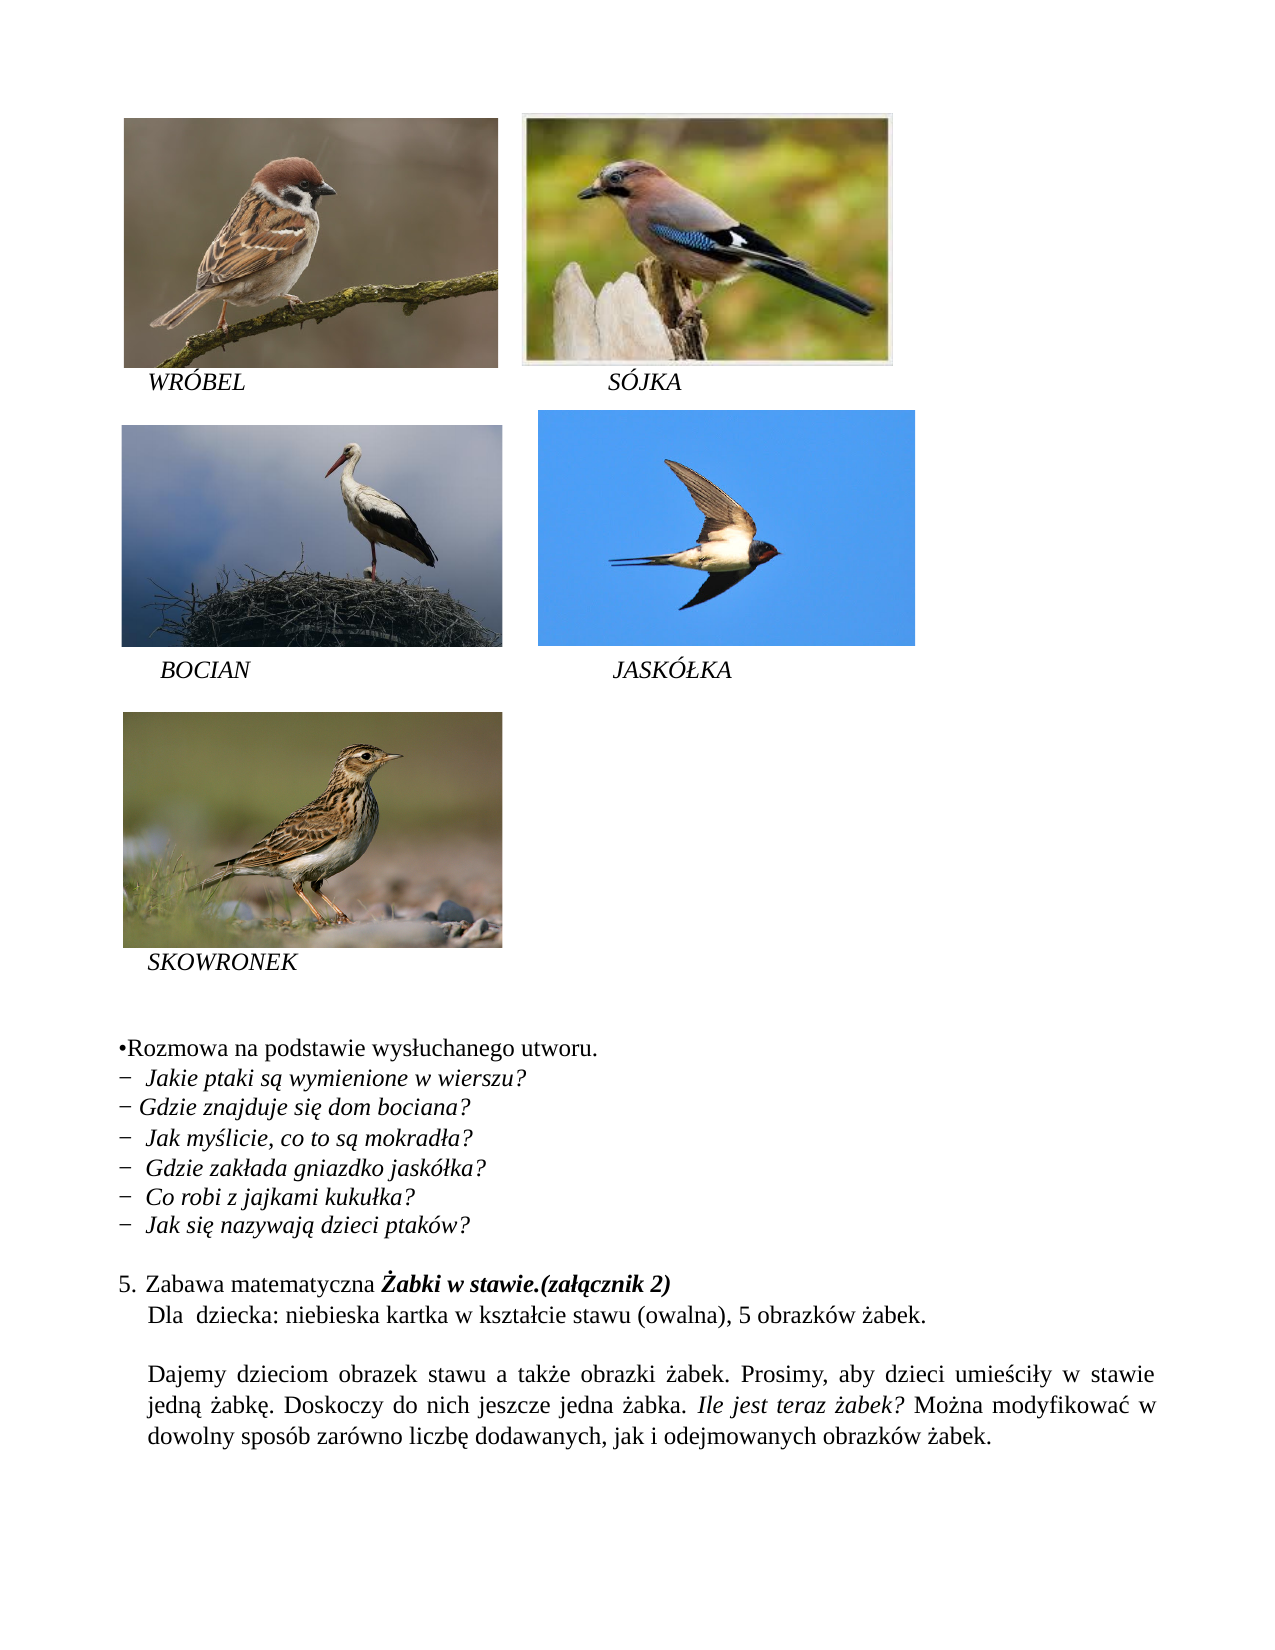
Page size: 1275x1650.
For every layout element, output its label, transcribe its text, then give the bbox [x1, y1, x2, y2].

text − Jakie ptaki są wymienione w wierszu? [118, 1063, 1157, 1092]
text Dla dziecka: niebieska kartka w kształcie stawu (owalna), 5 obrazków żabek. [147, 1300, 1157, 1329]
text BOCIAN JASKÓŁKA [147, 655, 1157, 684]
text SKOWRONEK [147, 712, 1157, 976]
picture [123, 118, 499, 368]
text − Co robi z jajkami kukułka? [118, 1182, 1157, 1211]
picture [538, 410, 916, 646]
text 5. Zabawa matematyczna Żabki w stawie.(załącznik 2) [118, 1269, 1157, 1298]
text − Gdzie zakłada gniazdko jaskółka? [118, 1153, 1157, 1182]
picture [521, 113, 893, 366]
picture [123, 712, 503, 948]
text Dajemy dzieciom obrazek stawu a także obrazki żabek. Prosimy, aby dzieci umieściły w stawie jedną żabkę. Doskoczy do nich jeszcze jedna żabka. Ile jest teraz żabek? Można modyfikować w dowolny sposób zarówno liczbę dodawanych, jak i odejmowanych obrazków żabek. [147, 1359, 1157, 1449]
text •Rozmowa na podstawie wysłuchanego utworu. [118, 1033, 1157, 1062]
text − Gdzie znajduje się dom bociana? [118, 1092, 1157, 1121]
text WRÓBEL SÓJKA [147, 118, 1157, 396]
text − Jak myślicie, co to są mokradła? [118, 1123, 1157, 1152]
picture [121, 425, 503, 647]
text − Jak się nazywają dzieci ptaków? [118, 1211, 1157, 1239]
